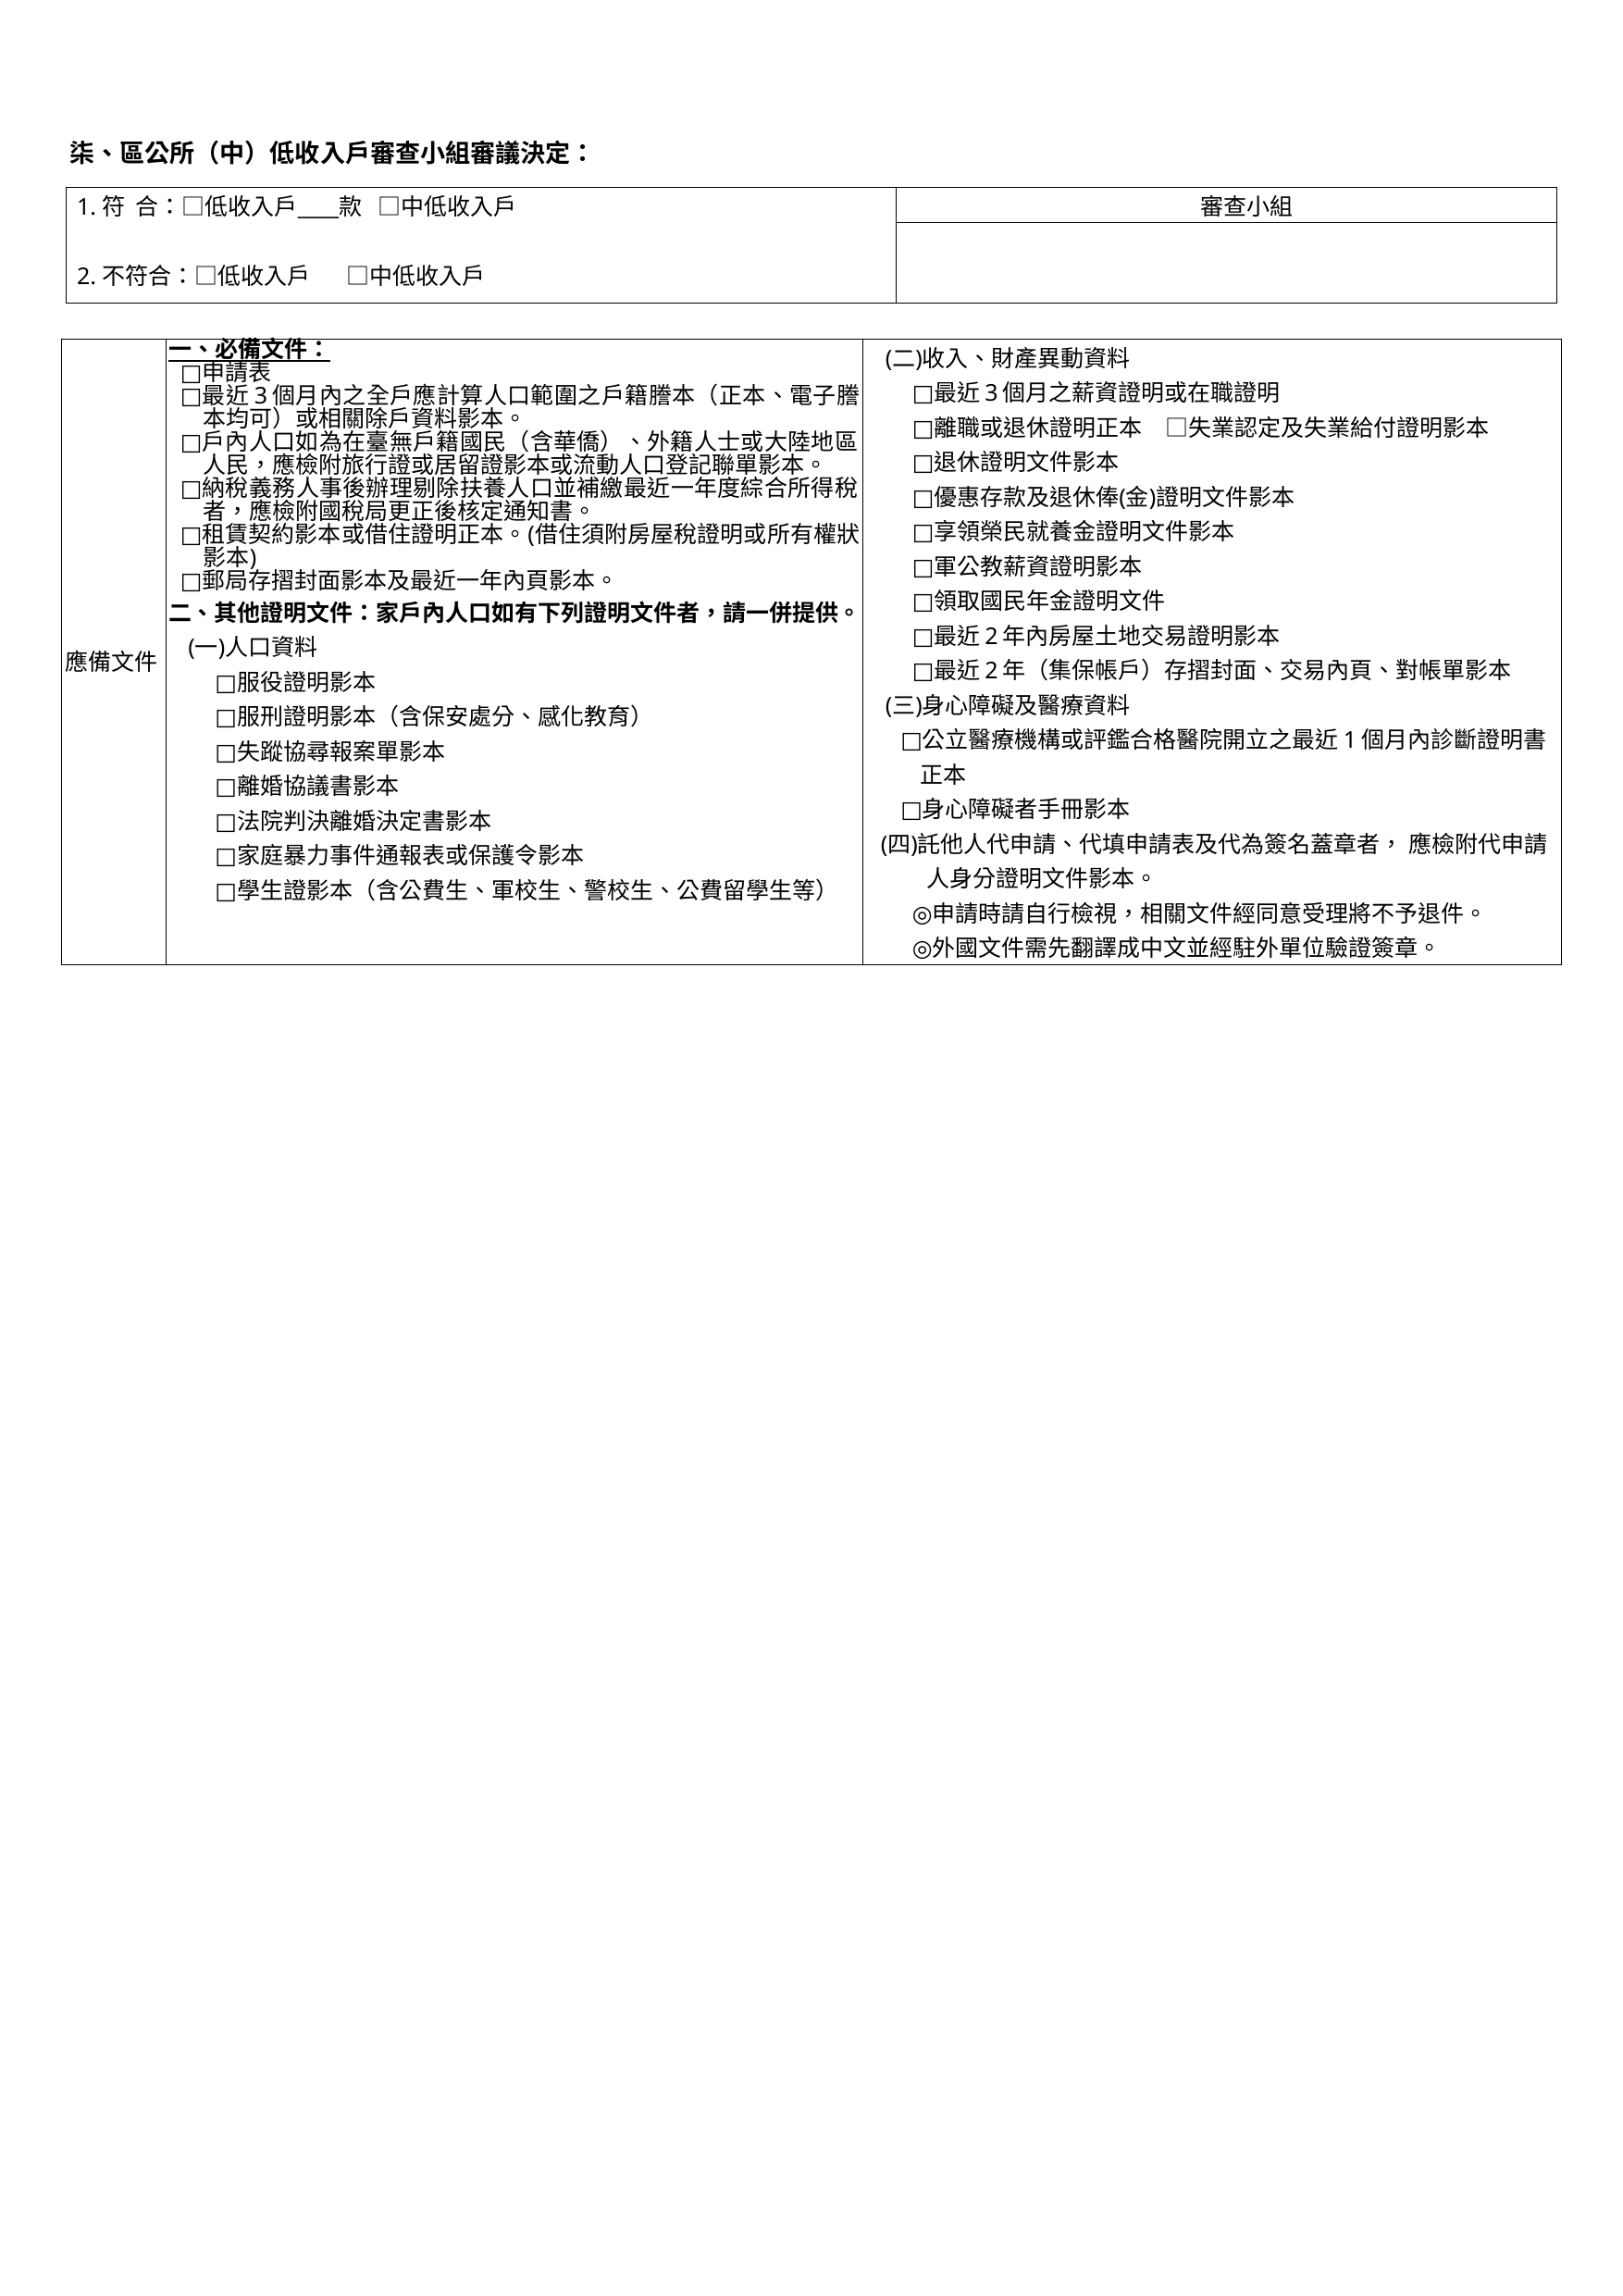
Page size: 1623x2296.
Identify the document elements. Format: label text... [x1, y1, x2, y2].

text 柒、區公所（中）低收入戶審查小組審議決定： [69, 118, 1554, 187]
table_header 審查小組 [897, 188, 1556, 222]
table_cell [897, 223, 1556, 303]
table_header 應備文件 [62, 340, 166, 964]
table_header 一、必備文件： □申請表 □最近3個月內之全戶應計算人口範圍之戶籍謄本（正本、電子謄本均可）或相關除戶資料影本。 □戶內人口如為在臺無戶籍國民（含華僑）、外籍人士或大陸地區人民，應檢附旅行證或居留證影本或流動人口登記聯單影本。 □納稅義務人事後辦理剔除扶養人口並補繳最近一年度綜合所得稅者，應檢附國稅局更正後核定通知書。 □租賃契約影本或借住證明正本。(借住須附房屋稅證明或所有權狀影本) □郵局存摺封面影本及最近一年內頁影本。 二、其他證明文件：家戶內人口如有下列證明文件者，請一併提供。 (一)人口資料 □服役證明影本 □服刑證明影本（含保安處分、感化教育） □失蹤協尋報案單影本 □離婚協議書影本 □法院判決離婚決定書影本 □家庭暴力事件通報表或保護令影本 □學生證影本（含公費生、軍校生、警校生、公費留學生等） [167, 340, 862, 964]
table_header 1. 符 合：□低收入戶____款 □中低收入戶 2. 不符合：□低收入戶 □中低收入戶 [67, 188, 896, 303]
table_header (二)收入、財產異動資料 □最近3個月之薪資證明或在職證明 □離職或退休證明正本 □失業認定及失業給付證明影本 □退休證明文件影本 □優惠存款及退休俸(金)證明文件影本 □享領榮民就養金證明文件影本 □軍公教薪資證明影本 □領取國民年金證明文件 □最近2年內房屋土地交易證明影本 □最近2年（集保帳戶）存摺封面、交易內頁、對帳單影本 (三)身心障礙及醫療資料 □公立醫療機構或評鑑合格醫院開立之最近1個月內診斷證明書正本 □身心障礙者手冊影本 (四)託他人代申請、代填申請表及代為簽名蓋章者， 應檢附代申請人身分證明文件影本。 ◎申請時請自行檢視，相關文件經同意受理將不予退件。 ◎外國文件需先翻譯成中文並經駐外單位驗證簽章。 [863, 340, 1561, 964]
